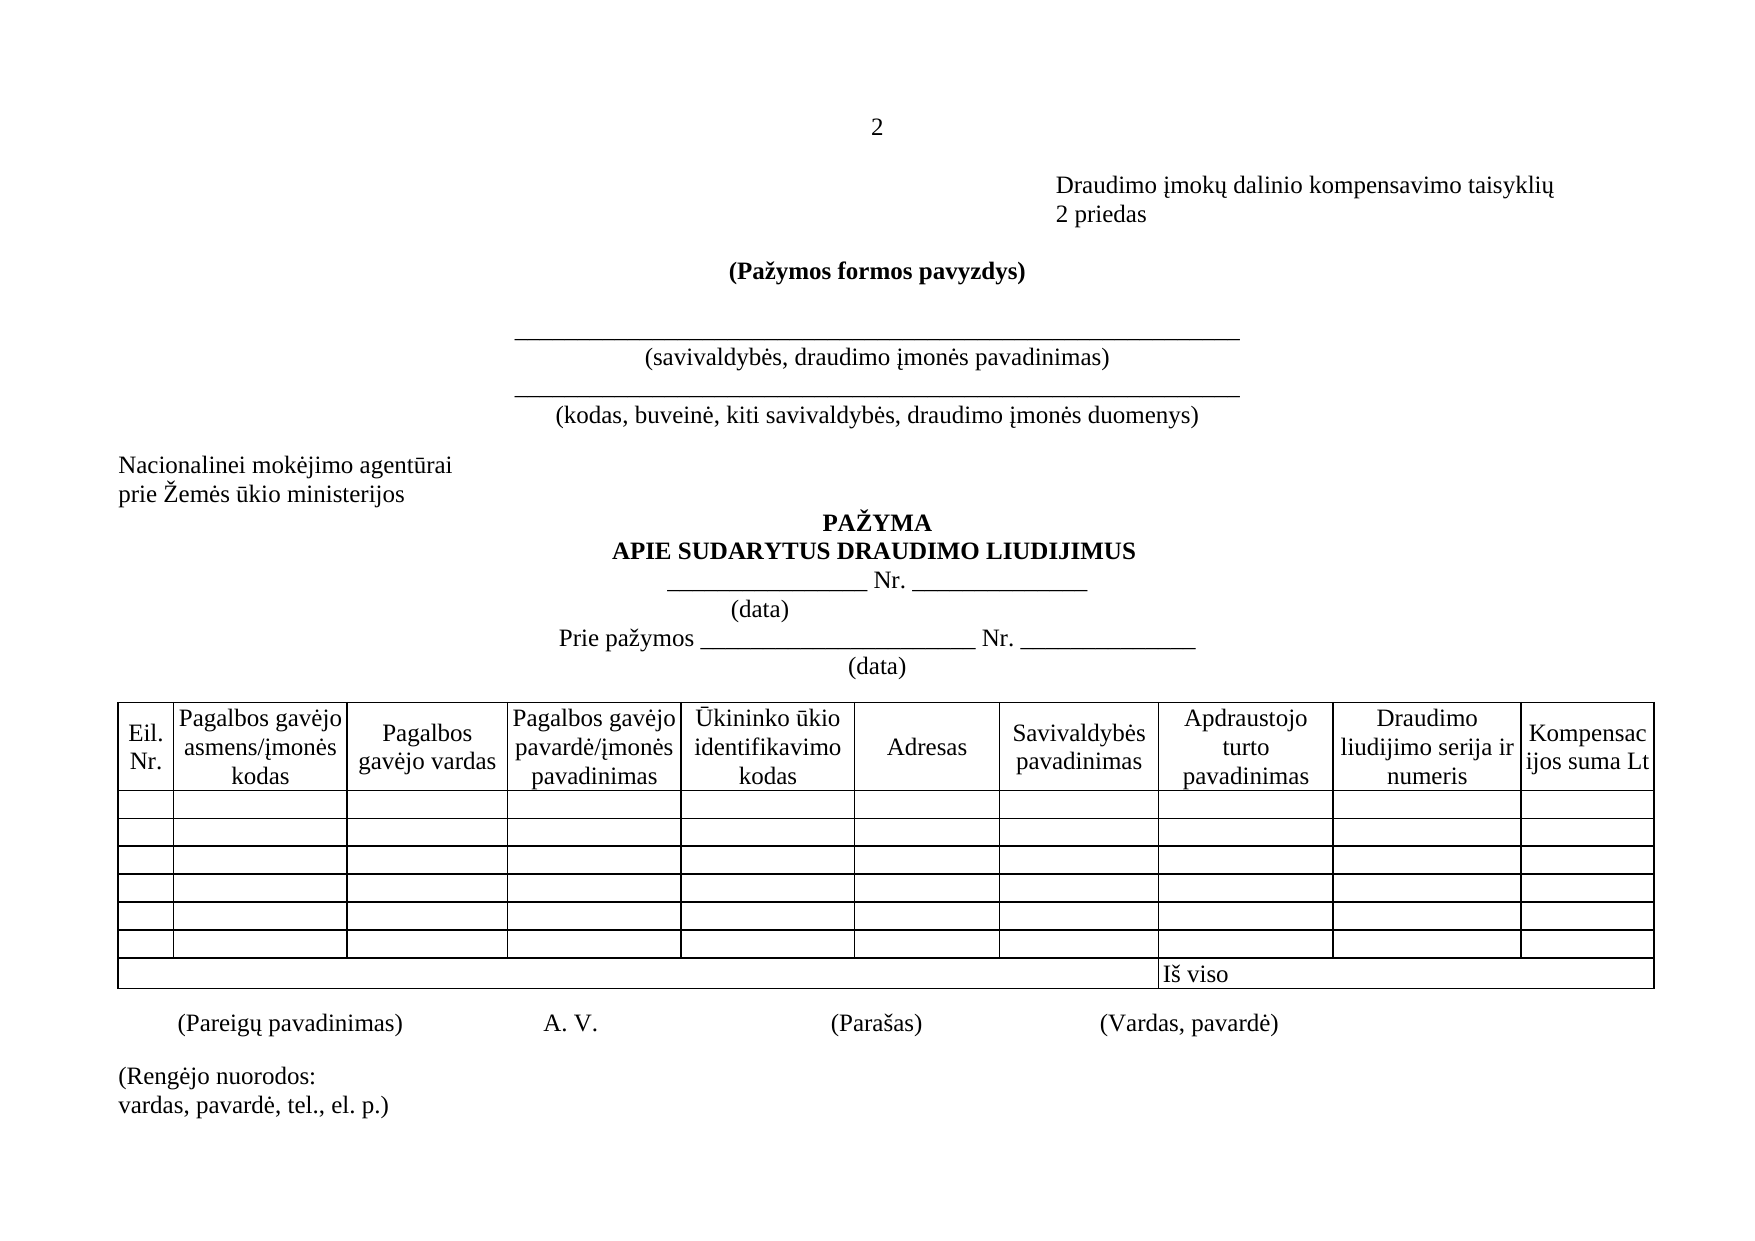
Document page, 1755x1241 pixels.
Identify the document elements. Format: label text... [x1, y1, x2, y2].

text __________________________________________________________ [118, 371, 1636, 400]
table_cell [682, 931, 854, 957]
text (Pareigų pavadinimas) A. V. (Parašas) (Vardas, pavardė) [118, 1008, 1636, 1037]
text (Pažymos formos pavyzdys) [118, 256, 1636, 285]
table_cell [1522, 791, 1653, 817]
table_cell [1159, 875, 1332, 901]
table_cell [1522, 847, 1653, 873]
table_cell [508, 847, 680, 873]
table_cell [1000, 903, 1158, 929]
table_cell [1000, 791, 1158, 817]
table_cell [174, 931, 346, 957]
table_cell [174, 847, 346, 873]
table_cell [508, 875, 680, 901]
table_cell [682, 819, 854, 845]
table_cell [1000, 819, 1158, 845]
text (kodas, buveinė, kiti savivaldybės, draudimo įmonės duomenys) [118, 400, 1636, 429]
table_cell [348, 791, 507, 817]
table_cell [119, 791, 173, 817]
table_header Ūkininko ūkio identifikavimo kodas [682, 703, 854, 789]
table_cell [1159, 903, 1332, 929]
table_cell [682, 847, 854, 873]
table_cell [1334, 847, 1520, 873]
table_cell [1334, 903, 1520, 929]
table_cell [119, 931, 173, 957]
table_cell [348, 875, 507, 901]
table_cell [1522, 819, 1653, 845]
table_header Eil. Nr. [119, 703, 173, 789]
table_cell [682, 791, 854, 817]
table_cell [855, 903, 999, 929]
table_cell [508, 791, 680, 817]
table_cell [855, 791, 999, 817]
table_cell [1159, 791, 1332, 817]
table_cell [1000, 875, 1158, 901]
text (data) [118, 651, 1636, 680]
table_cell [855, 847, 999, 873]
table_header Pagalbos gavėjo asmens/įmonės kodas [174, 703, 346, 789]
text ________________ Nr. ______________ [118, 565, 1636, 594]
table_cell [119, 903, 173, 929]
table_cell [855, 931, 999, 957]
table_cell [1000, 847, 1158, 873]
table_header Kompensacijos suma Lt [1522, 703, 1653, 789]
text 2 priedas [1056, 199, 1636, 227]
table_cell [174, 791, 346, 817]
table_cell [119, 847, 173, 873]
table_cell [1159, 819, 1332, 845]
table_header Pagalbos gavėjo vardas [348, 703, 507, 789]
table_cell [1159, 847, 1332, 873]
table_cell [1334, 791, 1520, 817]
text __________________________________________________________ [118, 314, 1636, 342]
table_header Apdraustojo turto pavadinimas [1159, 703, 1332, 789]
table_header Pagalbos gavėjo pavardė/įmonės pavadinimas [508, 703, 680, 789]
table_cell [855, 875, 999, 901]
table_cell [1334, 875, 1520, 901]
table_cell [1334, 819, 1520, 845]
text vardas, pavardė, tel., el. p.) [118, 1090, 1636, 1118]
table_header Savivaldybės pavadinimas [1000, 703, 1158, 789]
text PAŽYMA APIE SUDARYTUS DRAUDIMO LIUDIJIMUS [118, 508, 1636, 565]
table_cell [855, 819, 999, 845]
text Nacionalinei mokėjimo agentūrai [118, 450, 1636, 479]
table_cell [119, 959, 1158, 987]
table_cell [508, 819, 680, 845]
table_cell [1000, 931, 1158, 957]
text Prie pažymos ______________________ Nr. ______________ [118, 623, 1636, 651]
table_cell [348, 847, 507, 873]
table_cell [1159, 931, 1332, 957]
text (Rengėjo nuorodos: [118, 1061, 1636, 1090]
table_cell [119, 819, 173, 845]
table_cell [348, 903, 507, 929]
table_cell [682, 903, 854, 929]
table_cell Iš viso [1159, 959, 1653, 987]
table_cell [1522, 903, 1653, 929]
table_cell [1522, 875, 1653, 901]
text prie Žemės ūkio ministerijos [118, 479, 1636, 508]
table_cell [1334, 931, 1520, 957]
text Draudimo įmokų dalinio kompensavimo taisyklių [1056, 170, 1636, 199]
table_header Draudimo liudijimo serija ir numeris [1334, 703, 1520, 789]
text (savivaldybės, draudimo įmonės pavadinimas) [118, 342, 1636, 371]
table_cell [119, 875, 173, 901]
table_cell [174, 819, 346, 845]
table_cell [174, 875, 346, 901]
table_cell [508, 903, 680, 929]
table_cell [682, 875, 854, 901]
table_cell [174, 903, 346, 929]
table_cell [348, 819, 507, 845]
table_cell [508, 931, 680, 957]
table_cell [1522, 931, 1653, 957]
text (data) [118, 594, 1636, 623]
table_cell [348, 931, 507, 957]
table_header Adresas [855, 703, 999, 789]
